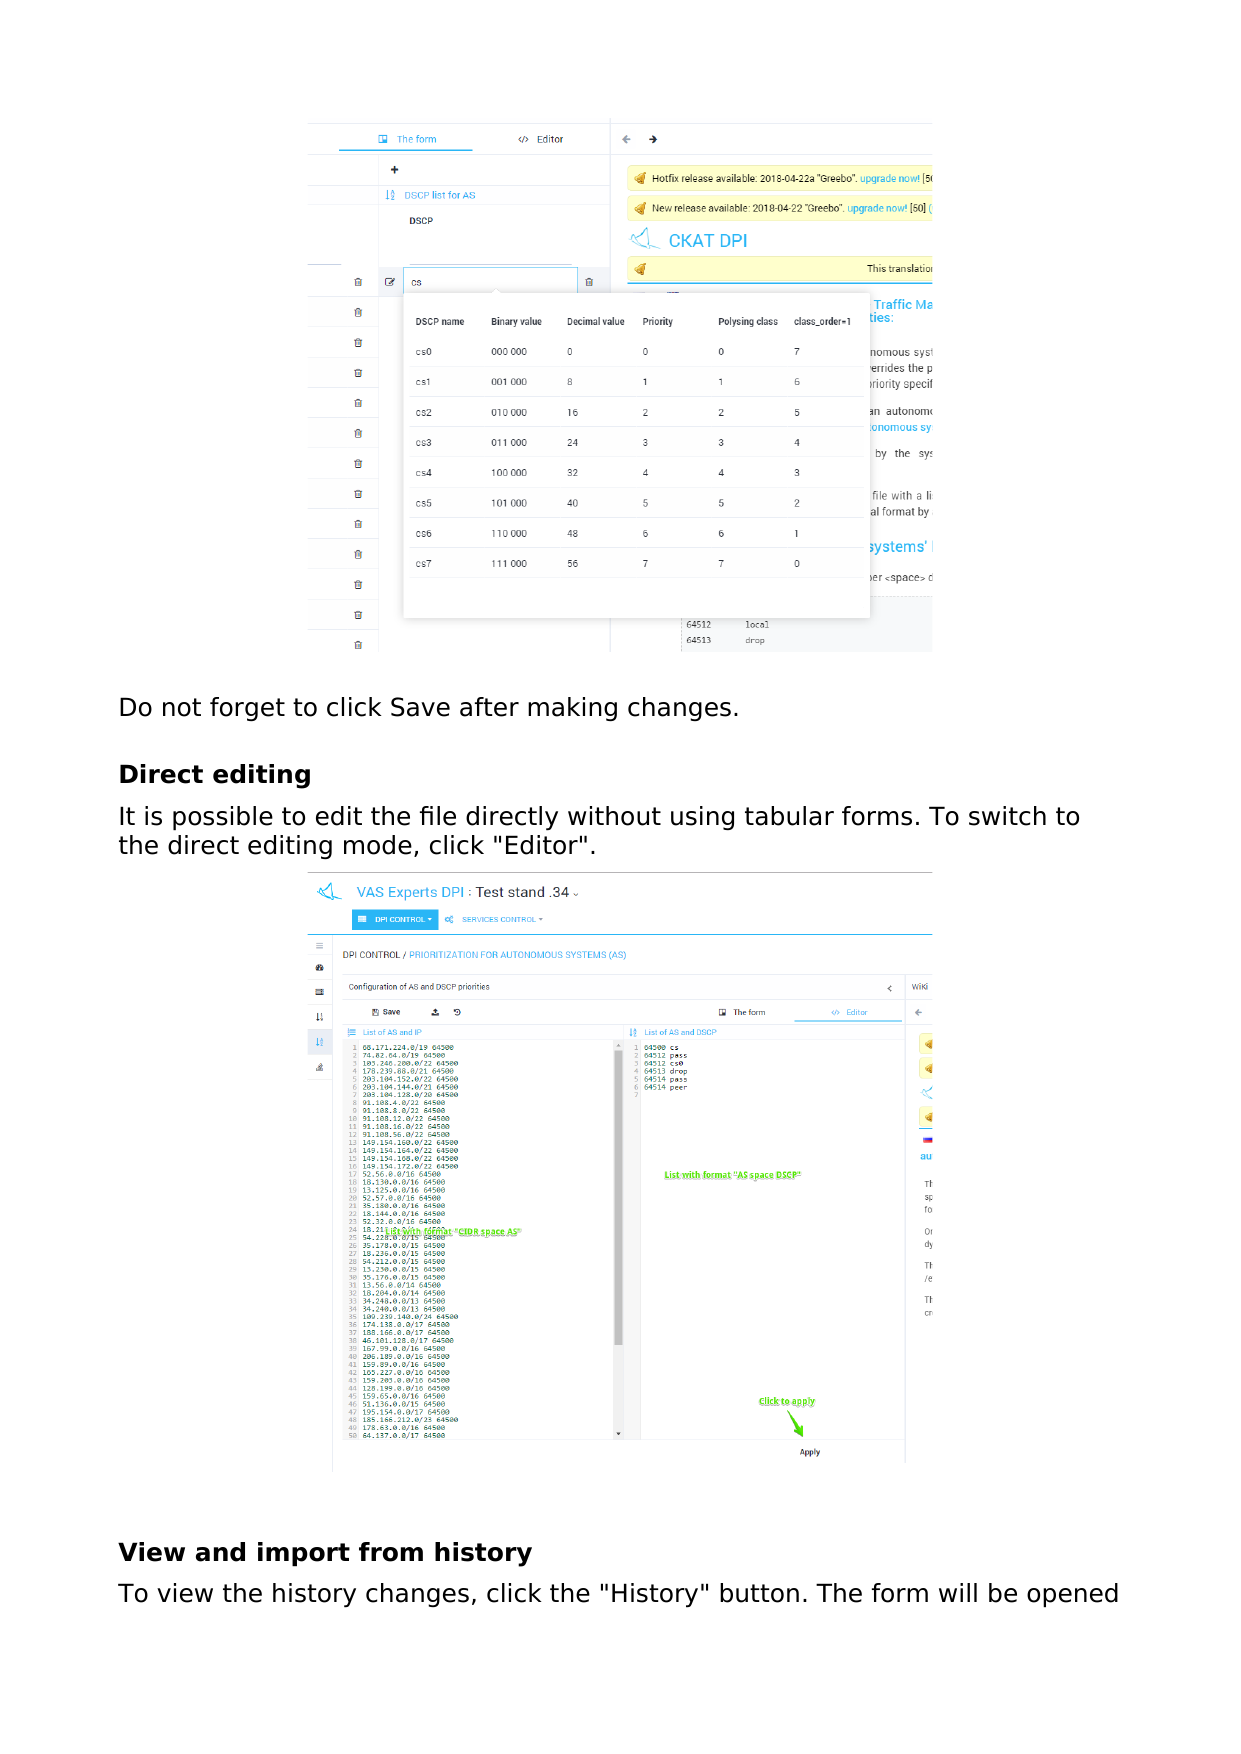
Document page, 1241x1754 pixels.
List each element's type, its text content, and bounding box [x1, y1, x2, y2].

picture [307, 872, 933, 1472]
text To view the history changes, click the "History" button. The form will be opened [118, 1580, 1122, 1609]
text Do not forget to click Save after making changes. [118, 693, 1122, 722]
subtitle View and import from history [118, 1538, 1122, 1567]
text It is possible to edit the file directly without using tabular forms. To switch to the direct editing mode, click "Editor". [118, 802, 1122, 860]
picture [307, 118, 933, 652]
subtitle Direct editing [118, 760, 1122, 789]
